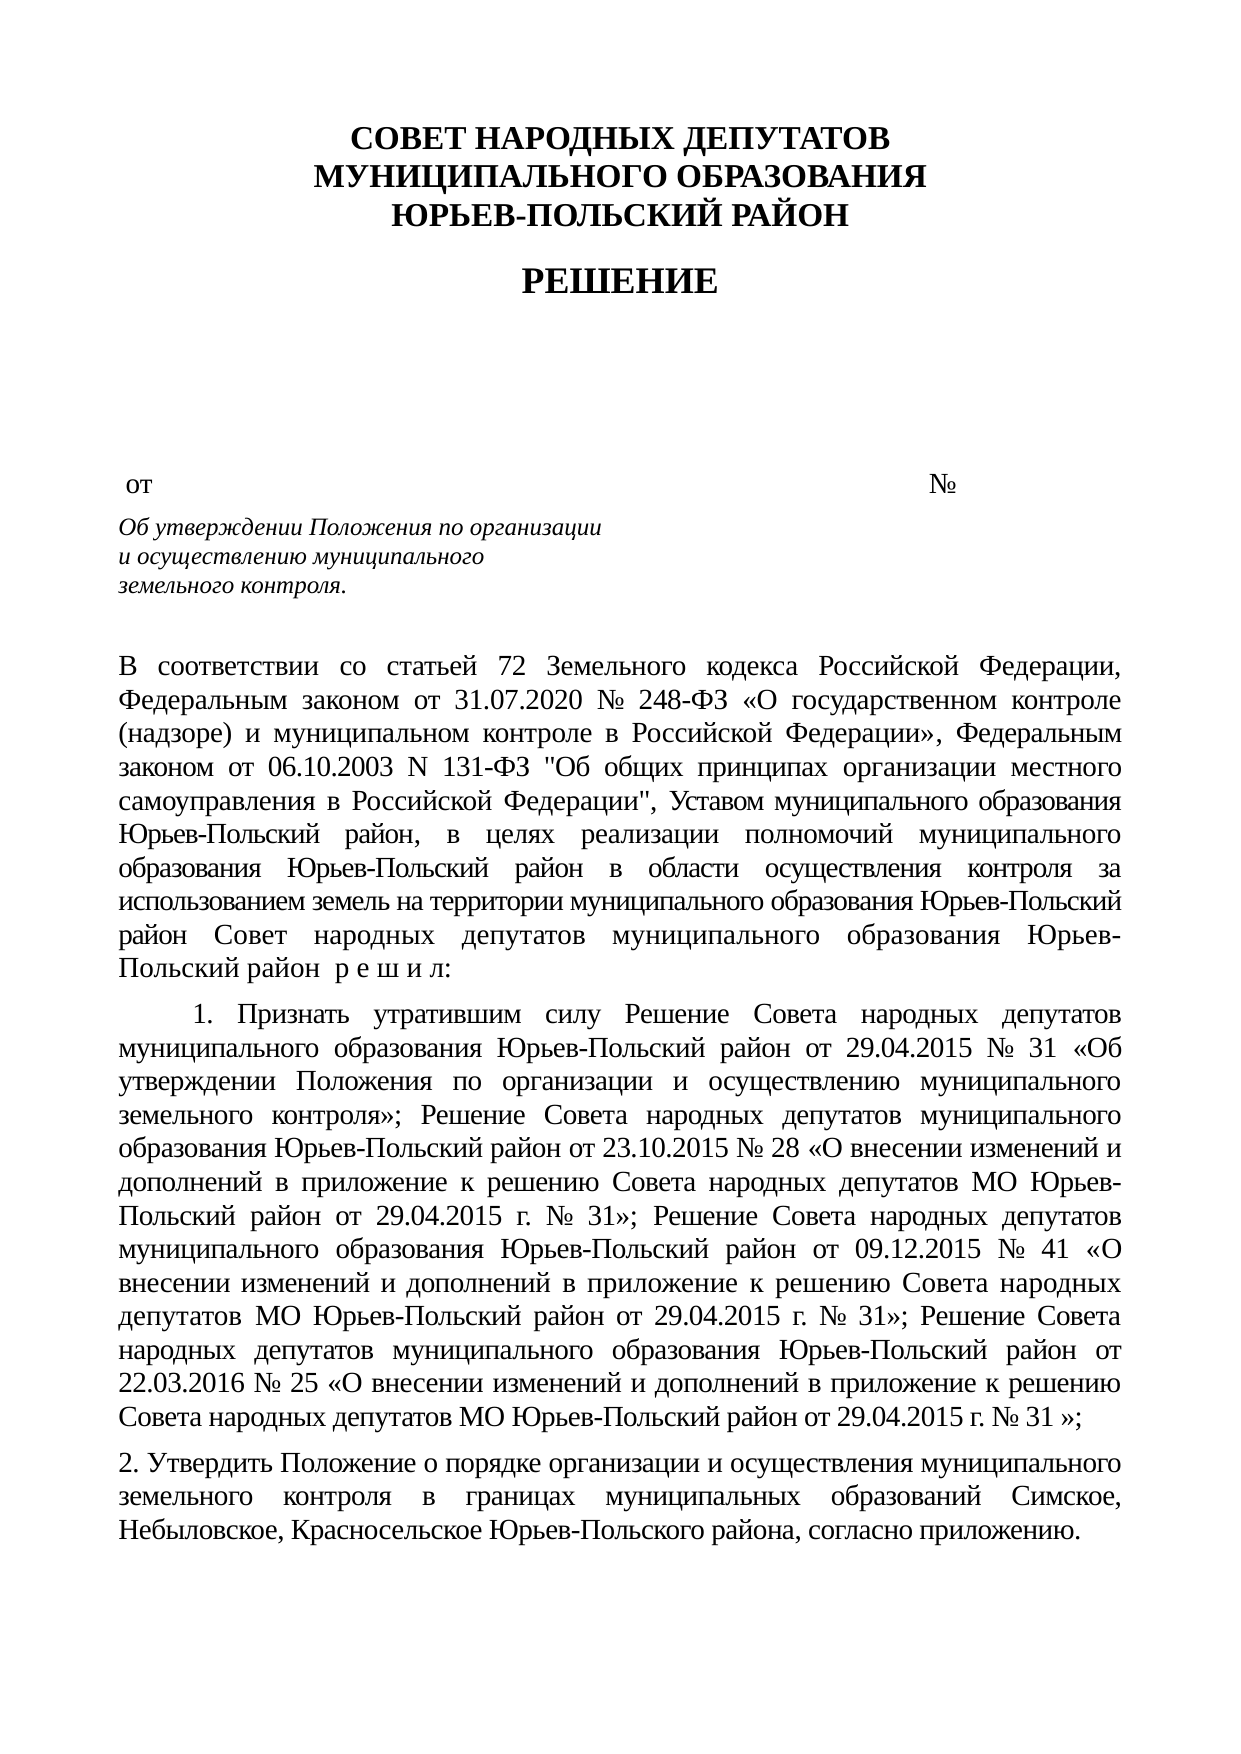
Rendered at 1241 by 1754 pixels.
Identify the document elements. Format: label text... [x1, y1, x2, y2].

text В соответствии со статьей 72 Земельного кодекса Российской Федерации, Федеральным законом от 31.07.2020 № 248-ФЗ «О государственном контроле (надзоре) и муниципальном контроле в Российской Федерации», Федеральным законом от 06.10.2003 N 131-ФЗ "Об общих принципах организации местного самоуправления в Российской Федерации", Уставом муниципального образования Юрьев-Польский район, в целях реализации полномочий муниципального образования Юрьев-Польский район в области осуществления контроля за использованием земель на территории муниципального образования Юрьев-Польский район Совет народных депутатов муниципального образования Юрьев-Польский район р е ш и л: [118, 648, 1122, 984]
text 2. Утвердить Положение о порядке организации и осуществления муниципального земельного контроля в границах муниципальных образований Симское, Небыловское, Красносельское Юрьев-Польского района, согласно приложению. [118, 1445, 1122, 1546]
text ЮРЬЕВ-ПОЛЬСКИЙ РАЙОН [118, 195, 1122, 233]
text МУНИЦИПАЛЬНОГО ОБРАЗОВАНИЯ [118, 156, 1122, 195]
text РЕШЕНИЕ [118, 258, 1122, 301]
text СОВЕТ НАРОДНЫХ ДЕПУТАТОВ [118, 118, 1122, 156]
text Об утверждении Положения по организации и осуществлению муниципального земельного контроля. [118, 512, 605, 598]
text от № [118, 466, 1122, 500]
text 1. Признать утратившим силу Решение Совета народных депутатов муниципального образования Юрьев-Польский район от 29.04.2015 № 31 «Об утверждении Положения по организации и осуществлению муниципального земельного контроля»; Решение Совета народных депутатов муниципального образования Юрьев-Польский район от 23.10.2015 № 28 «О внесении изменений и дополнений в приложение к решению Совета народных депутатов МО Юрьев-Польский район от 29.04.2015 г. № 31»; Решение Совета народных депутатов муниципального образования Юрьев-Польский район от 09.12.2015 № 41 «О внесении изменений и дополнений в приложение к решению Совета народных депутатов МО Юрьев-Польский район от 29.04.2015 г. № 31»; Решение Совета народных депутатов муниципального образования Юрьев-Польский район от 22.03.2016 № 25 «О внесении изменений и дополнений в приложение к решению Совета народных депутатов МО Юрьев-Польский район от 29.04.2015 г. № 31 »; [118, 996, 1122, 1432]
